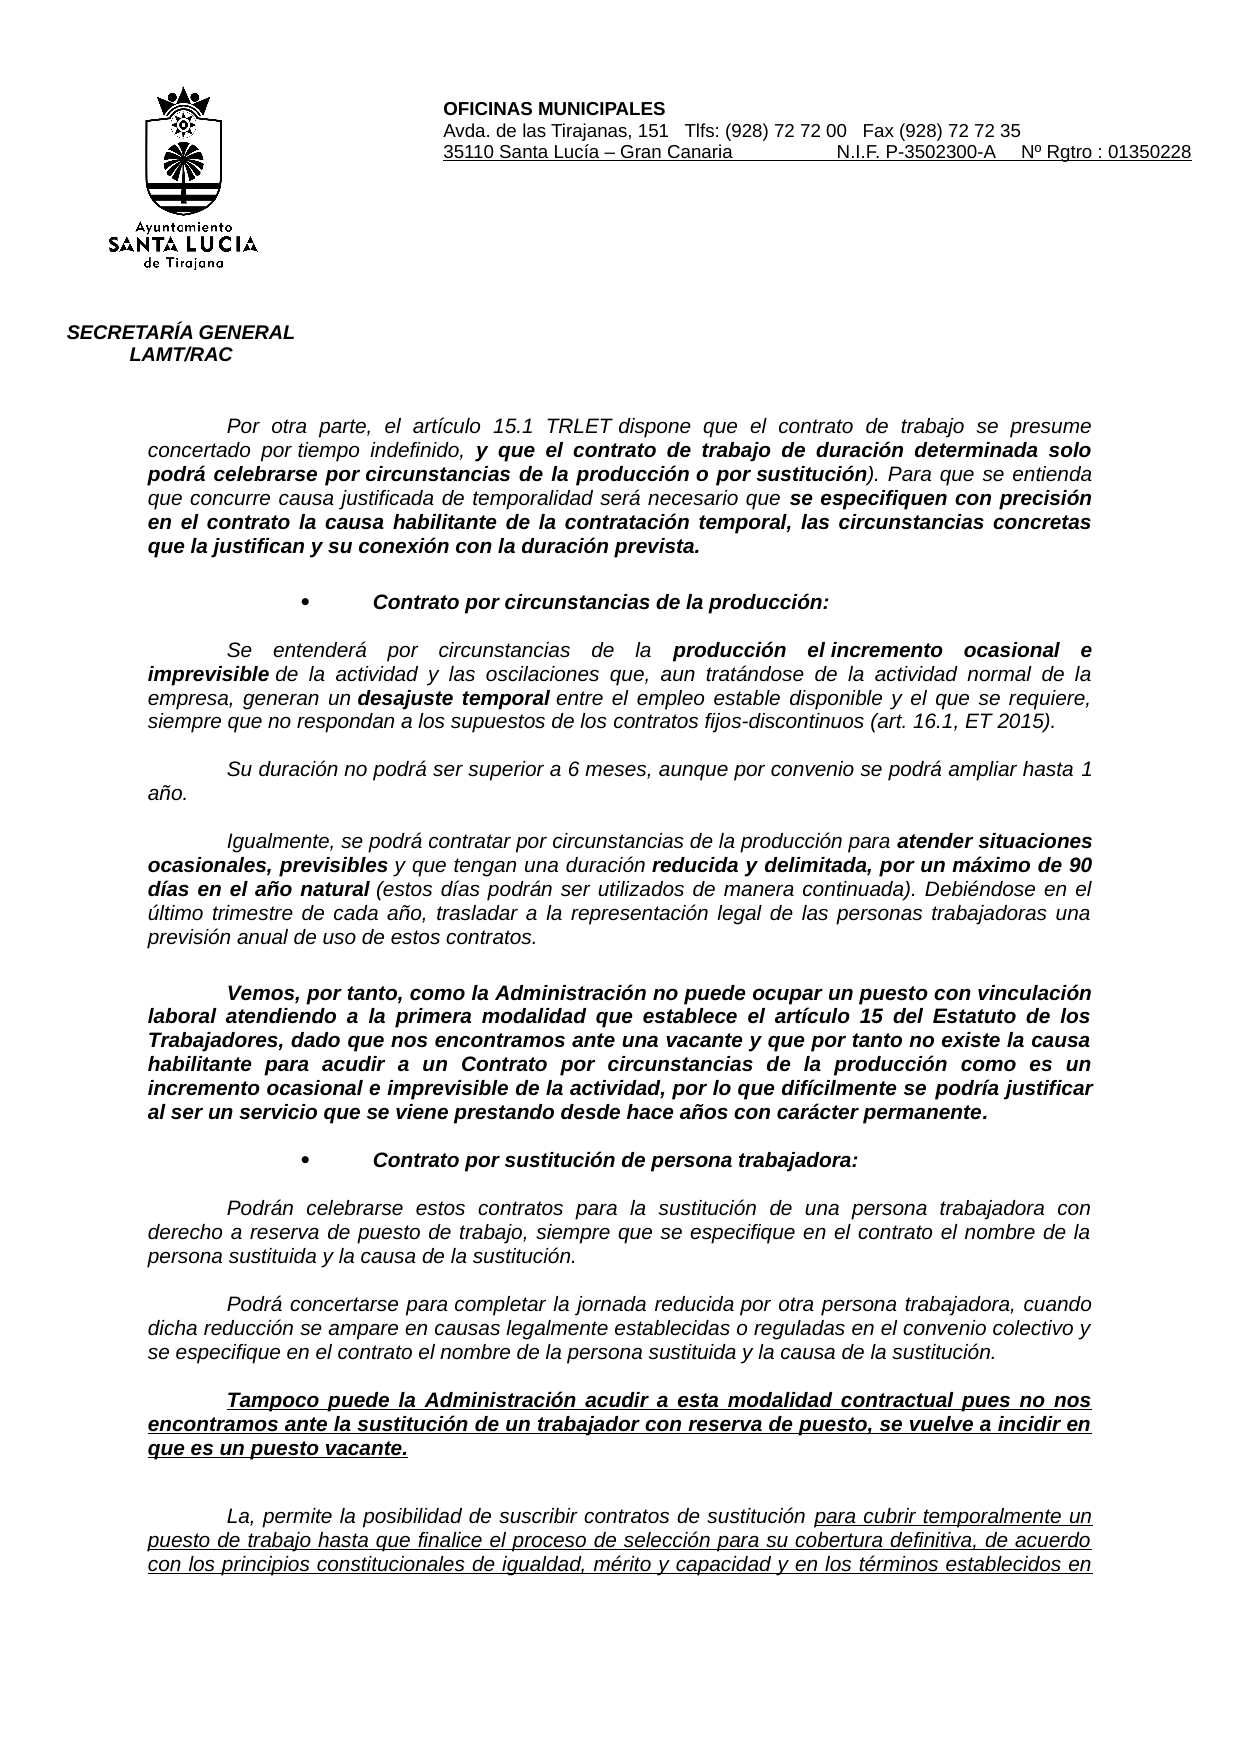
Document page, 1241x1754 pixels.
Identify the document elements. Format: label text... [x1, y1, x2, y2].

text Igualmente, se podrá contratar por circunstancias de la producción para atender situaciones ocasionales, previsibles y que tengan una duración reducida y delimitada, por un máximo de 90 días en el año natural (estos días podrán ser utilizados de manera continuada). Debiéndose en el último trimestre de cada año, trasladar a la representación legal de las personas trabajadoras una previsión anual de uso de estos contratos. [148, 829, 1092, 949]
text Podrán celebrarse estos contratos para la sustitución de una persona trabajadora con derecho a reserva de puesto de trabajo, siempre que se especifique en el contrato el nombre de la persona sustituida y la causa de la sustitución. [148, 1196, 1092, 1268]
text Su duración no podrá ser superior a 6 meses, aunque por convenio se podrá ampliar hasta 1 año. [148, 757, 1092, 805]
picture [80, 56, 286, 296]
text que es un puesto vacante. [148, 1434, 1092, 1459]
text Vemos, por tanto, como la Administración no puede ocupar un puesto con vinculación laboral atendiendo a la primera modalidad que establece el artículo 15 del Estatuto de los Trabajadores, dado que nos encontramos ante una vacante y que por tanto no existe la causa habilitante para acudir a un Contrato por circunstancias de la producción como es un incremento ocasional e imprevisible de la actividad, por lo que difícilmente se podría justificar al ser un servicio que se viene prestando desde hace años con carácter permanente. [148, 980, 1092, 1124]
text con los principios constitucionales de igualdad, mérito y capacidad y en los términos establecidos en [148, 1550, 1092, 1573]
text Podrá concertarse para completar la jornada reducida por otra persona trabajadora, cuando dicha reducción se ampare en causas legalmente establecidas o reguladas en el convenio colectivo y se especifique en el contrato el nombre de la persona sustituida y la causa de la sustitución. [148, 1292, 1092, 1364]
text Por otra parte, el artículo 15.1 TRLET dispone que el contrato de trabajo se presume concertado por tiempo indefinido, y que el contrato de trabajo de duración determinada solo podrá celebrarse por circunstancias de la producción o por sustitución). Para que se entienda que concurre causa justificada de temporalidad será necesario que se especifiquen con precisión en el contrato la causa habilitante de la contratación temporal, las circunstancias concretas que la justifican y su conexión con la duración prevista. [148, 414, 1092, 558]
text Se entenderá por circunstancias de la producción el incremento ocasional e imprevisible de la actividad y las oscilaciones que, aun tratándose de la actividad normal de la empresa, generan un desajuste temporal entre el empleo estable disponible y el que se requiere, siempre que no respondan a los supuestos de los contratos fijos-discontinuos (art. 16.1, ET 2015). [148, 637, 1092, 733]
list Contrato por circunstancias de la producción: [223, 589, 1092, 613]
list Contrato por sustitución de persona trabajadora: [223, 1148, 1092, 1172]
text La, permite la posibilidad de suscribir contratos de sustitución para cubrir temporalmente un puesto de trabajo hasta que finalice el proceso de selección para su cobertura definitiva, de acuerdo [148, 1504, 1092, 1549]
text Tampoco puede la Administración acudir a esta modalidad contractual pues no nos encontramos ante la sustitución de un trabajador con reserva de puesto, se vuelve a incidir en [148, 1388, 1092, 1433]
